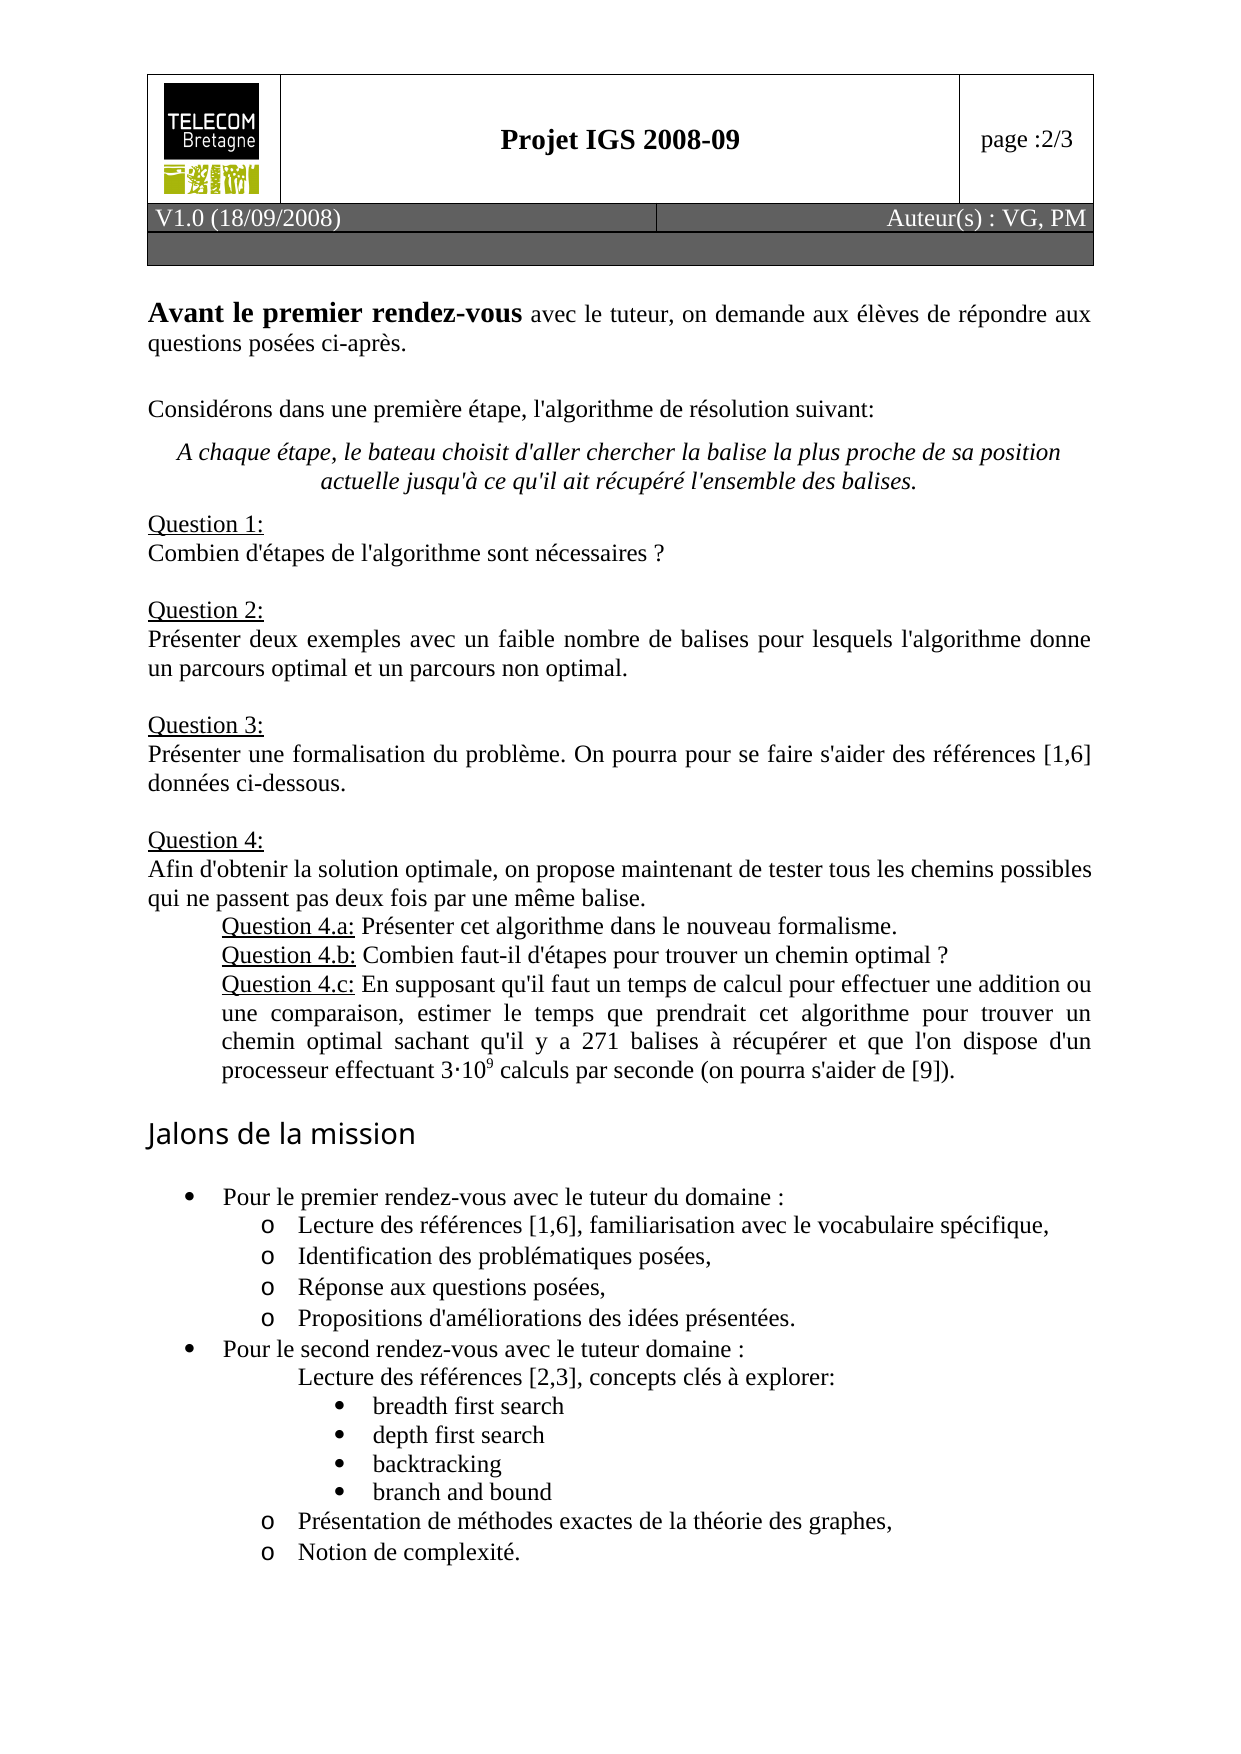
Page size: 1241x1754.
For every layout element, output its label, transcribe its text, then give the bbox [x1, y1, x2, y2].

text Question 4: [148, 825, 1092, 854]
text Avant le premier rendez-vous avec le tuteur, on demande aux élèves de répondre aux questions posées ci-après. [148, 295, 1092, 357]
picture [164, 83, 259, 194]
list Identification des problématiques posées, [260, 1241, 1092, 1272]
text Question 4.c: En supposant qu'il faut un temps de calcul pour effectuer une addition ou une comparaison, estimer le temps que prendrait cet algorithme pour trouver un chemin optimal sachant qu'il y a 271 balises à récupérer et que l'on dispose d'un processeur effectuant 3·109 calculs par seconde (on pourra s'aider de [9]). [221, 969, 1092, 1084]
text Combien d'étapes de l'algorithme sont nécessaires ? [148, 538, 1092, 566]
list branch and bound [335, 1477, 1092, 1506]
list Propositions d'améliorations des idées présentées. [260, 1303, 1092, 1334]
text Question 4.b: Combien faut-il d'étapes pour trouver un chemin optimal ? [221, 940, 1092, 969]
text A chaque étape, le bateau choisit d'aller chercher la balise la plus proche de sa position actuelle jusqu'à ce qu'il ait récupéré l'ensemble des balises. [148, 437, 1092, 494]
list Notion de complexité. [260, 1537, 1092, 1568]
list Réponse aux questions posées, [260, 1272, 1092, 1303]
text Présenter une formalisation du problème. On pourra pour se faire s'aider des références [1,6] données ci-dessous. [148, 739, 1092, 796]
text Question 4.a: Présenter cet algorithme dans le nouveau formalisme. [221, 911, 1092, 940]
list depth first search [335, 1420, 1092, 1449]
text Question 3: [148, 710, 1092, 739]
text Question 2: [148, 595, 1092, 624]
list Lecture des références [2,3], concepts clés à explorer: [260, 1362, 1092, 1391]
list Pour le second rendez-vous avec le tuteur domaine : [185, 1334, 1092, 1362]
text Question 1: [148, 509, 1092, 538]
text Présenter deux exemples avec un faible nombre de balises pour lesquels l'algorithme donne un parcours optimal et un parcours non optimal. [148, 624, 1092, 681]
text Jalons de la mission [148, 1113, 1092, 1153]
text Considérons dans une première étape, l'algorithme de résolution suivant: [148, 394, 1092, 423]
list backtracking [335, 1449, 1092, 1477]
list Lecture des références [1,6], familiarisation avec le vocabulaire spécifique, [260, 1210, 1092, 1241]
list breadth first search [335, 1391, 1092, 1420]
list Présentation de méthodes exactes de la théorie des graphes, [260, 1506, 1092, 1537]
list Pour le premier rendez-vous avec le tuteur du domaine : [185, 1182, 1092, 1210]
text Afin d'obtenir la solution optimale, on propose maintenant de tester tous les chemins possibles qui ne passent pas deux fois par une même balise. [148, 854, 1092, 911]
